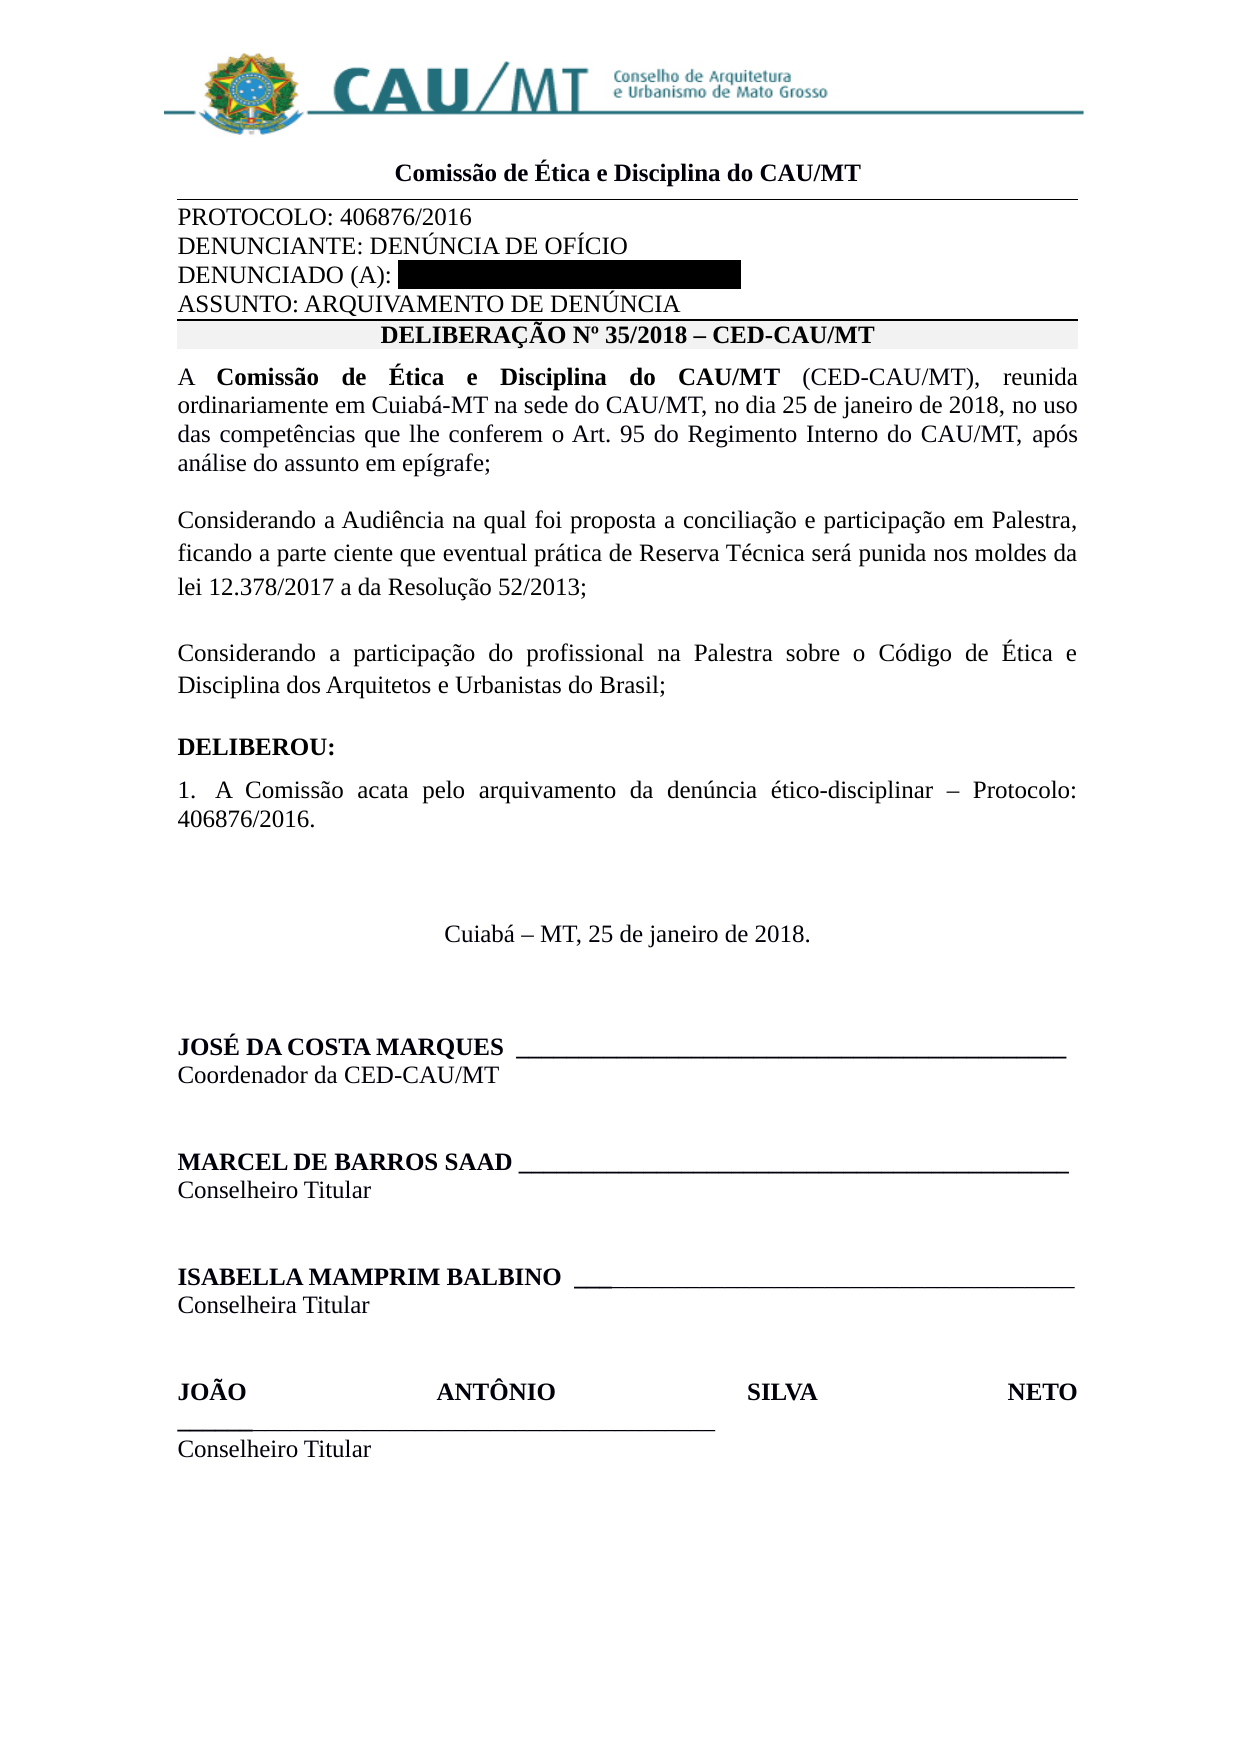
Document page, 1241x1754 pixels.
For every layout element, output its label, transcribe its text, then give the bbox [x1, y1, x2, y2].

text PROTOCOLO: 406876/2016 [177, 200, 1078, 231]
text Conselheira Titular [177, 1291, 1078, 1319]
text JOSÉ DA COSTA MARQUES ____________________________________________ [177, 1032, 1078, 1061]
text DENUNCIADO (A): ANA PAULA BONADIO LOPES [177, 260, 1078, 286]
text Considerando a participação do profissional na Palestra sobre o Código de Ética e Disciplina dos Arquitetos e Urbanistas do Brasil; [177, 638, 1078, 699]
text Coordenador da CED-CAU/MT [177, 1061, 1078, 1089]
text DELIBEROU: [177, 732, 1078, 761]
text Comissão de Ética e Disciplina do CAU/MT [177, 158, 1078, 187]
text Cuiabá – MT, 25 de janeiro de 2018. [177, 919, 1078, 948]
text DELIBERAÇÃO Nº 35/2018 – CED-CAU/MT [177, 321, 1078, 349]
text JOÃO ANTÔNIO SILVA NETO ___________________________________________ [177, 1377, 1078, 1434]
text A Comissão de Ética e Disciplina do CAU/MT (CED-CAU/MT), reunida ordinariamente em Cuiabá-MT na sede do CAU/MT, no dia 25 de janeiro de 2018, no uso das competências que lhe conferem o Art. 95 do Regimento Interno do CAU/MT, após análise do assunto em epígrafe; [177, 362, 1078, 477]
list A Comissão acata pelo arquivamento da denúncia ético-disciplinar – Protocolo: 406876/2016. [177, 776, 1078, 833]
text ASSUNTO: ARQUIVAMENTO DE DENÚNCIA [177, 286, 1078, 319]
text Conselheiro Titular [177, 1176, 1078, 1204]
text DENUNCIANTE: DENÚNCIA DE OFÍCIO [177, 231, 1078, 260]
text MARCEL DE BARROS SAAD ____________________________________________ [177, 1147, 1078, 1176]
text ISABELLA MAMPRIM BALBINO ________________________________________ [177, 1262, 1078, 1291]
text Considerando a Audiência na qual foi proposta a conciliação e participação em Palestra, ficando a parte ciente que eventual prática de Reserva Técnica será punida nos moldes da lei 12.378/2017 a da Resolução 52/2013; [177, 506, 1078, 600]
text Conselheiro Titular [177, 1434, 1078, 1463]
